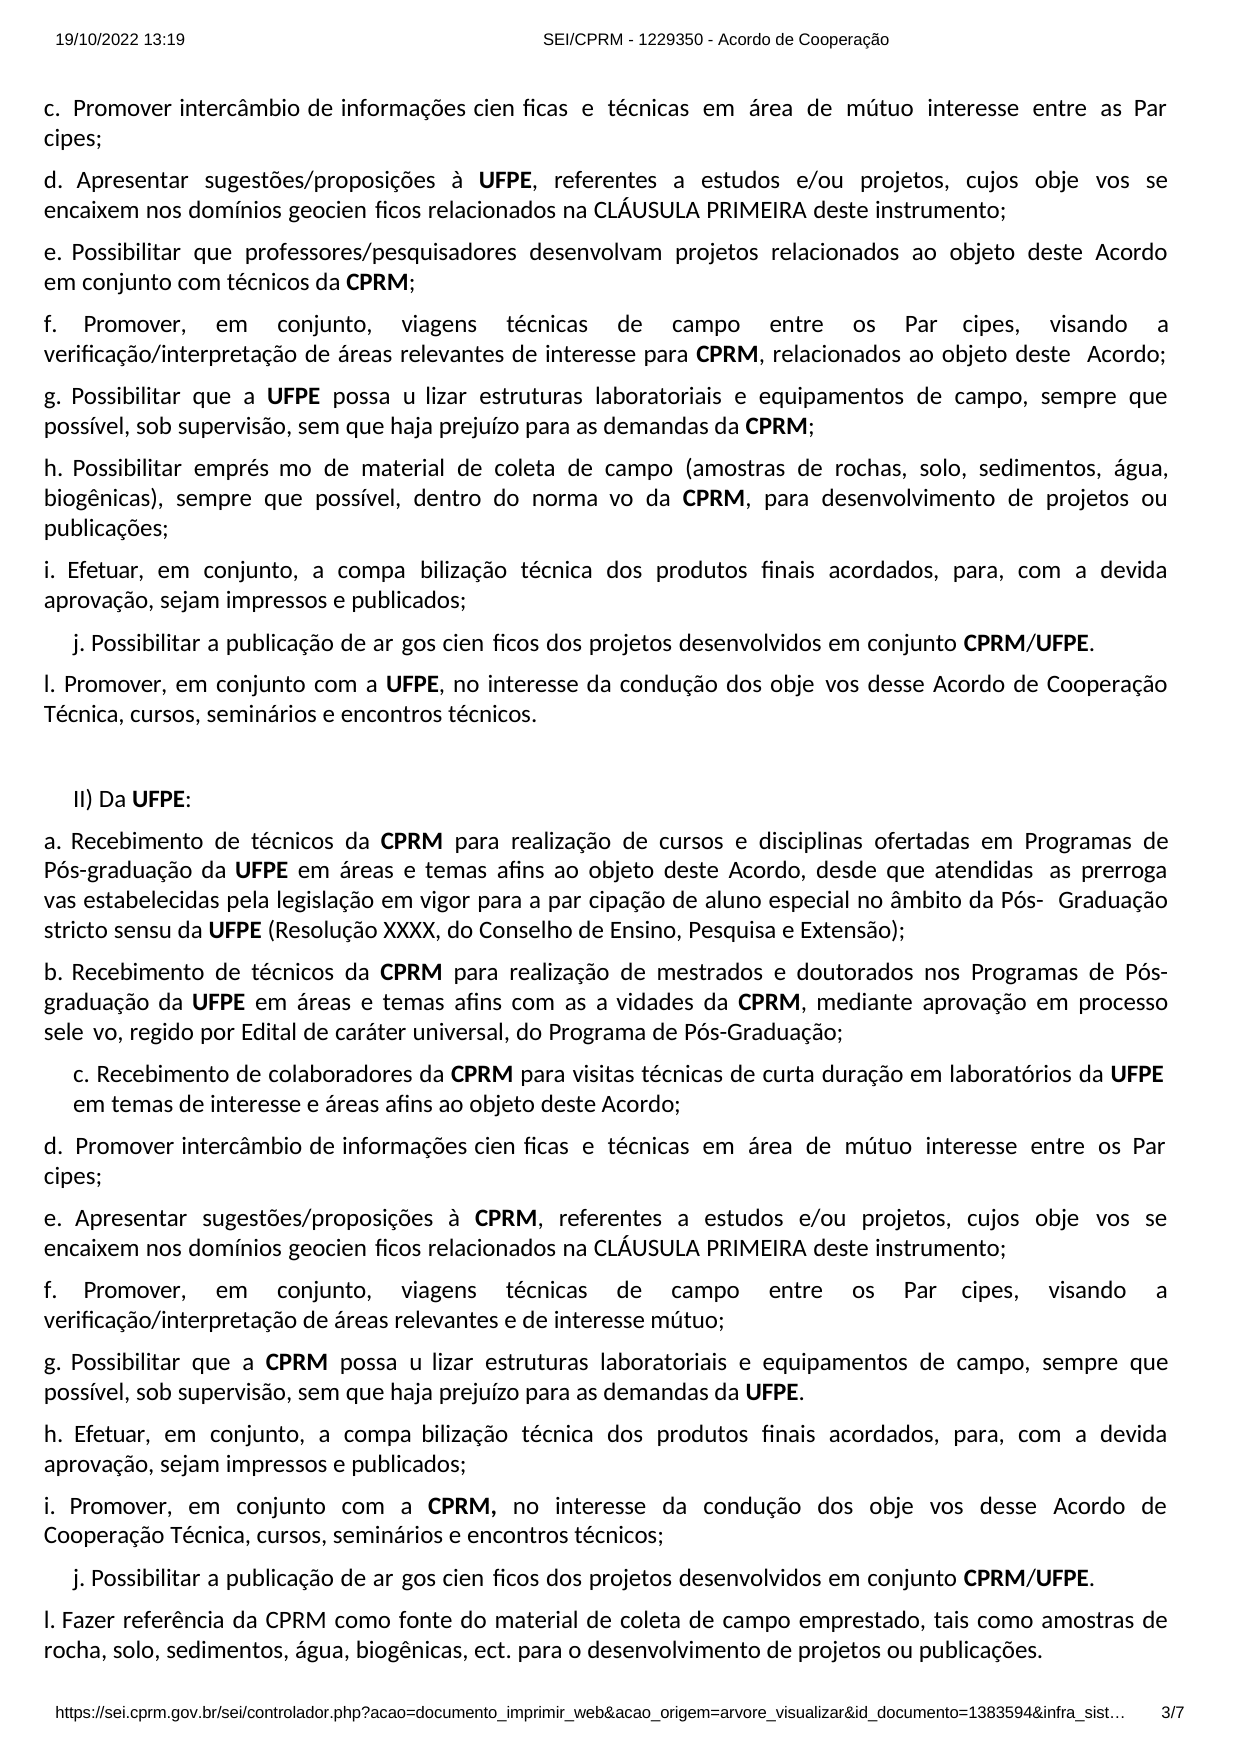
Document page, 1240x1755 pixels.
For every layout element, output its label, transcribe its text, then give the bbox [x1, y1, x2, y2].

list Possibilitar emprés mo de material de coleta de campo (amostras de rochas, solo, sedimentos, água, biogênicas), sempre que possível, dentro do norma vo da CPRM, para desenvolvimento de projetos ou publicações; [44, 453, 1169, 542]
list Promover, em conjunto, viagens técnicas de campo entre os Par cipes, visando a veriﬁcação/interpretação de áreas relevantes de interesse para CPRM, relacionados ao objeto deste Acordo; [44, 309, 1169, 368]
list Apresentar sugestões/proposições à UFPE, referentes a estudos e/ou projetos, cujos obje vos se encaixem nos domínios geocien ﬁcos relacionados na CLÁUSULA PRIMEIRA deste instrumento; [44, 165, 1168, 224]
text l. Promover, em conjunto com a UFPE, no interesse da condução dos obje vos desse Acordo de Cooperação Técnica, cursos, seminários e encontros técnicos. [44, 669, 1168, 728]
list Possibilitar que a UFPE possa u lizar estruturas laboratoriais e equipamentos de campo, sempre que possível, sob supervisão, sem que haja prejuízo para as demandas da CPRM; [44, 381, 1169, 441]
list Possibilitar que professores/pesquisadores desenvolvam projetos relacionados ao objeto deste Acordo em conjunto com técnicos da CPRM; [44, 237, 1168, 297]
list Promover intercâmbio de informações cien ﬁcas e técnicas em área de mútuo interesse entre as Par cipes; [44, 93, 1169, 153]
list Possibilitar a publicação de ar gos cien ﬁcos dos projetos desenvolvidos em conjunto CPRM/UFPE. [73, 1562, 1196, 1593]
list Promover, em conjunto com a CPRM, no interesse da condução dos obje vos desse Acordo de Cooperação Técnica, cursos, seminários e encontros técnicos; [44, 1490, 1168, 1550]
list Apresentar sugestões/proposições à CPRM, referentes a estudos e/ou projetos, cujos obje vos se encaixem nos domínios geocien ﬁcos relacionados na CLÁUSULA PRIMEIRA deste instrumento; [44, 1202, 1168, 1262]
list Possibilitar que a CPRM possa u lizar estruturas laboratoriais e equipamentos de campo, sempre que possível, sob supervisão, sem que haja prejuízo para as demandas da UFPE. [44, 1346, 1168, 1406]
text em temas de interesse e áreas aﬁns ao objeto deste Acordo; [73, 1089, 1196, 1119]
list Efetuar, em conjunto, a compa bilização técnica dos produtos ﬁnais acordados, para, com a devida aprovação, sejam impressos e publicados; [44, 555, 1168, 614]
list Fazer referência da CPRM como fonte do material de coleta de campo emprestado, tais como amostras de rocha, solo, sedimentos, água, biogênicas, ect. para o desenvolvimento de projetos ou publicações. [44, 1604, 1168, 1664]
list Recebimento de técnicos da CPRM para realização de cursos e disciplinas ofertadas em Programas de Pós-graduação da UFPE em áreas e temas aﬁns ao objeto deste Acordo, desde que atendidas as prerroga vas estabelecidas pela legislação em vigor para a par cipação de aluno especial no âmbito da Pós- Graduação stricto sensu da UFPE (Resolução XXXX, do Conselho de Ensino, Pesquisa e Extensão); [44, 825, 1169, 944]
list Da UFPE: [73, 783, 1196, 814]
list Recebimento de técnicos da CPRM para realização de mestrados e doutorados nos Programas de Pós- graduação da UFPE em áreas e temas aﬁns com as a vidades da CPRM, mediante aprovação em processo sele vo, regido por Edital de caráter universal, do Programa de Pós-Graduação; [44, 957, 1168, 1046]
list Promover intercâmbio de informações cien ﬁcas e técnicas em área de mútuo interesse entre os Par cipes; [44, 1131, 1168, 1190]
list Promover, em conjunto, viagens técnicas de campo entre os Par cipes, visando a veriﬁcação/interpretação de áreas relevantes e de interesse mútuo; [44, 1274, 1168, 1334]
list Recebimento de colaboradores da CPRM para visitas técnicas de curta duração em laboratórios da UFPE [73, 1059, 1196, 1089]
list Efetuar, em conjunto, a compa bilização técnica dos produtos ﬁnais acordados, para, com a devida aprovação, sejam impressos e publicados; [44, 1418, 1168, 1478]
list Possibilitar a publicação de ar gos cien ﬁcos dos projetos desenvolvidos em conjunto CPRM/UFPE. [73, 627, 1196, 657]
